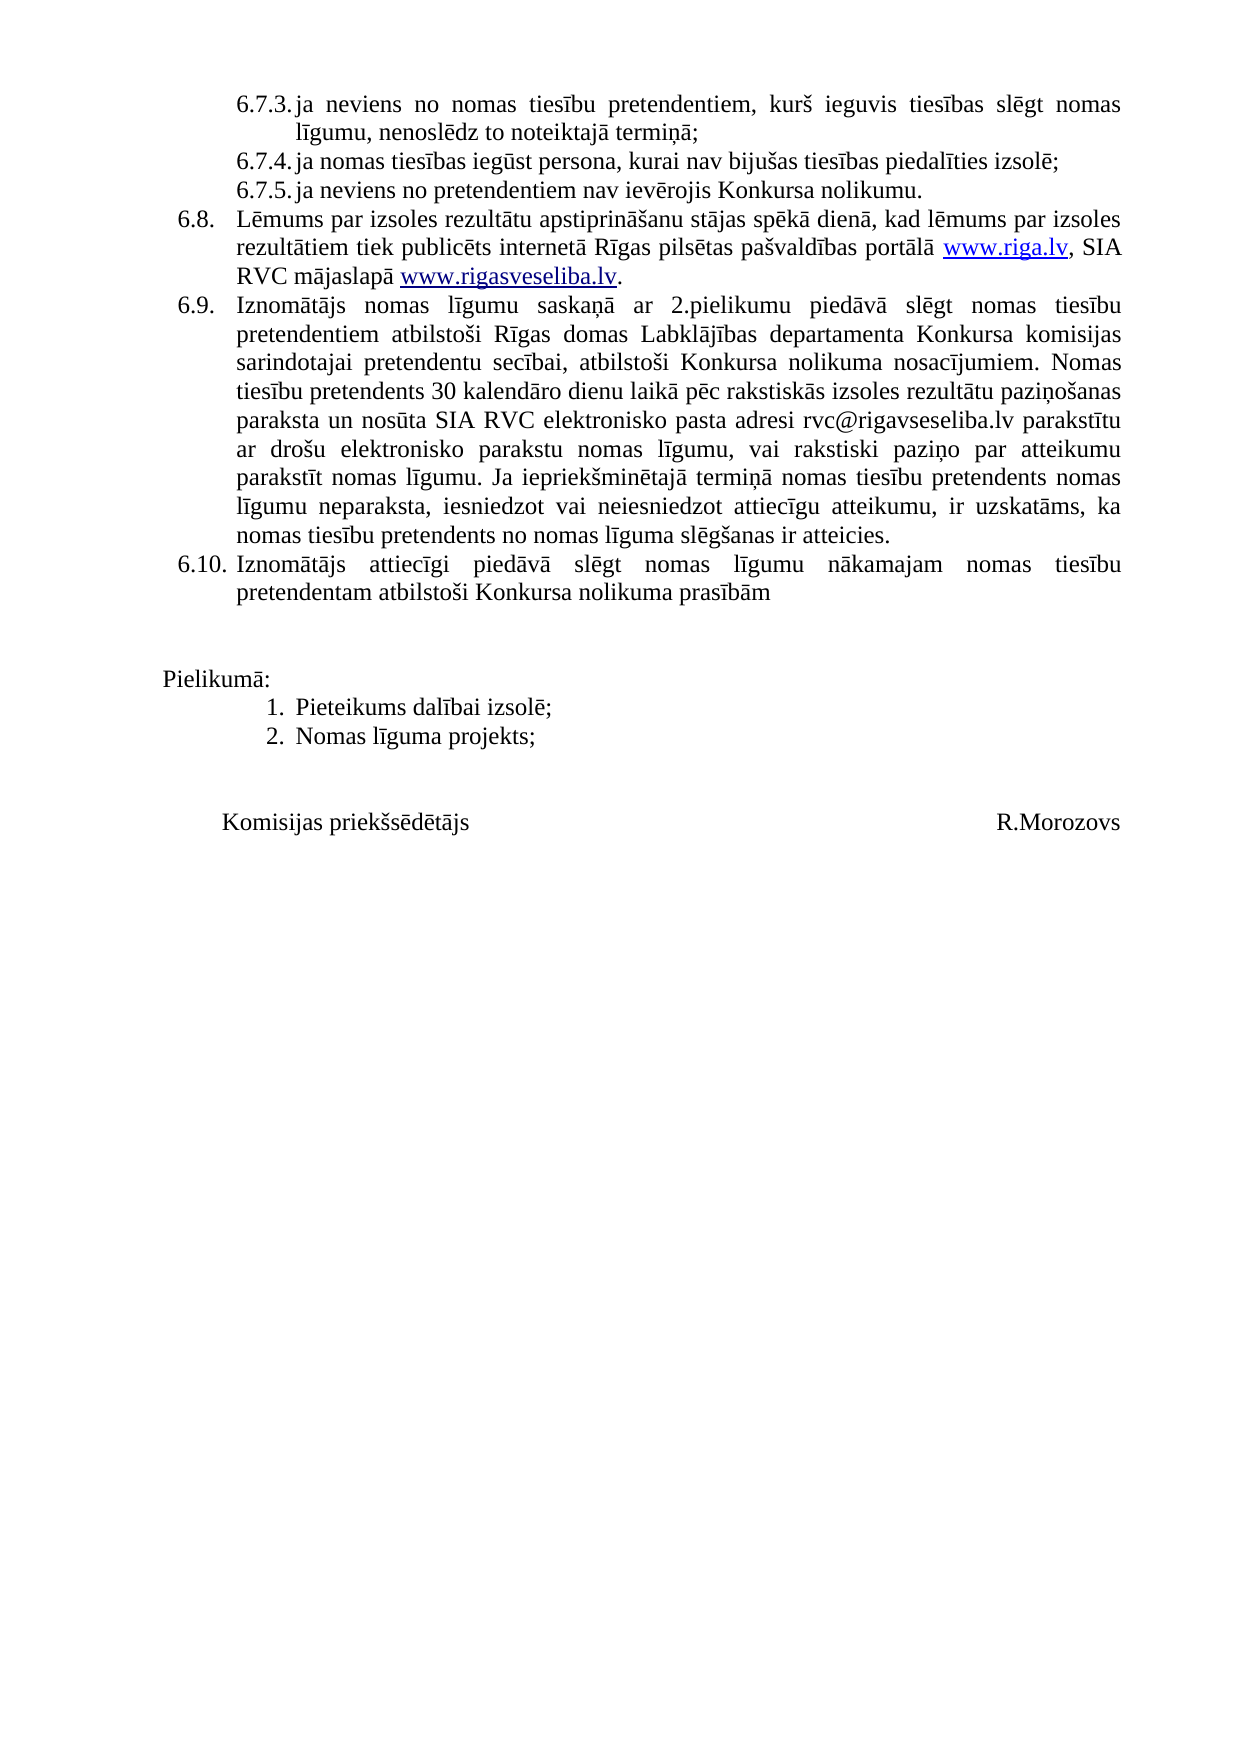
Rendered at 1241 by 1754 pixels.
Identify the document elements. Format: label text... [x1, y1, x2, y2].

text Pielikumā: [162, 664, 1122, 692]
list Pieteikums dalībai izsolē; [266, 692, 1122, 721]
text Komisijas priekšsēdētājs R.Morozovs [177, 807, 1122, 836]
list Iznomātājs nomas līgumu saskaņā ar 2.pielikumu piedāvā slēgt nomas tiesību pretendentiem atbilstoši Rīgas domas Labklājības departamenta Konkursa komisijas sarindotajai pretendentu secībai, atbilstoši Konkursa nolikuma nosacījumiem. Nomas tiesību pretendents 30 kalendāro dienu laikā pēc rakstiskās izsoles rezultātu paziņošanas paraksta un nosūta SIA RVC elektronisko pasta adresi rvc@rigavseseliba.lv parakstītu ar drošu elektronisko parakstu nomas līgumu, vai rakstiski paziņo par atteikumu parakstīt nomas līgumu. Ja iepriekšminētajā termiņā nomas tiesību pretendents nomas līgumu neparaksta, iesniedzot vai neiesniedzot attiecīgu atteikumu, ir uzskatāms, ka nomas tiesību pretendents no nomas līguma slēgšanas ir atteicies. [177, 290, 1122, 549]
list Iznomātājs attiecīgi piedāvā slēgt nomas līgumu nākamajam nomas tiesību pretendentam atbilstoši Konkursa nolikuma prasībām [177, 549, 1122, 606]
list ja neviens no pretendentiem nav ievērojis Konkursa nolikumu. [236, 175, 1122, 204]
list Nomas līguma projekts; [266, 721, 1122, 750]
list Lēmums par izsoles rezultātu apstiprināšanu stājas spēkā dienā, kad lēmums par izsoles rezultātiem tiek publicēts internetā Rīgas pilsētas pašvaldības portālā www.riga.lv, SIA RVC mājaslapā www.rigasveseliba.lv. [177, 204, 1122, 290]
list ja nomas tiesības iegūst persona, kurai nav bijušas tiesības piedalīties izsolē; [236, 146, 1122, 175]
list ja neviens no nomas tiesību pretendentiem, kurš ieguvis tiesības slēgt nomas līgumu, nenoslēdz to noteiktajā termiņā; [236, 89, 1122, 146]
